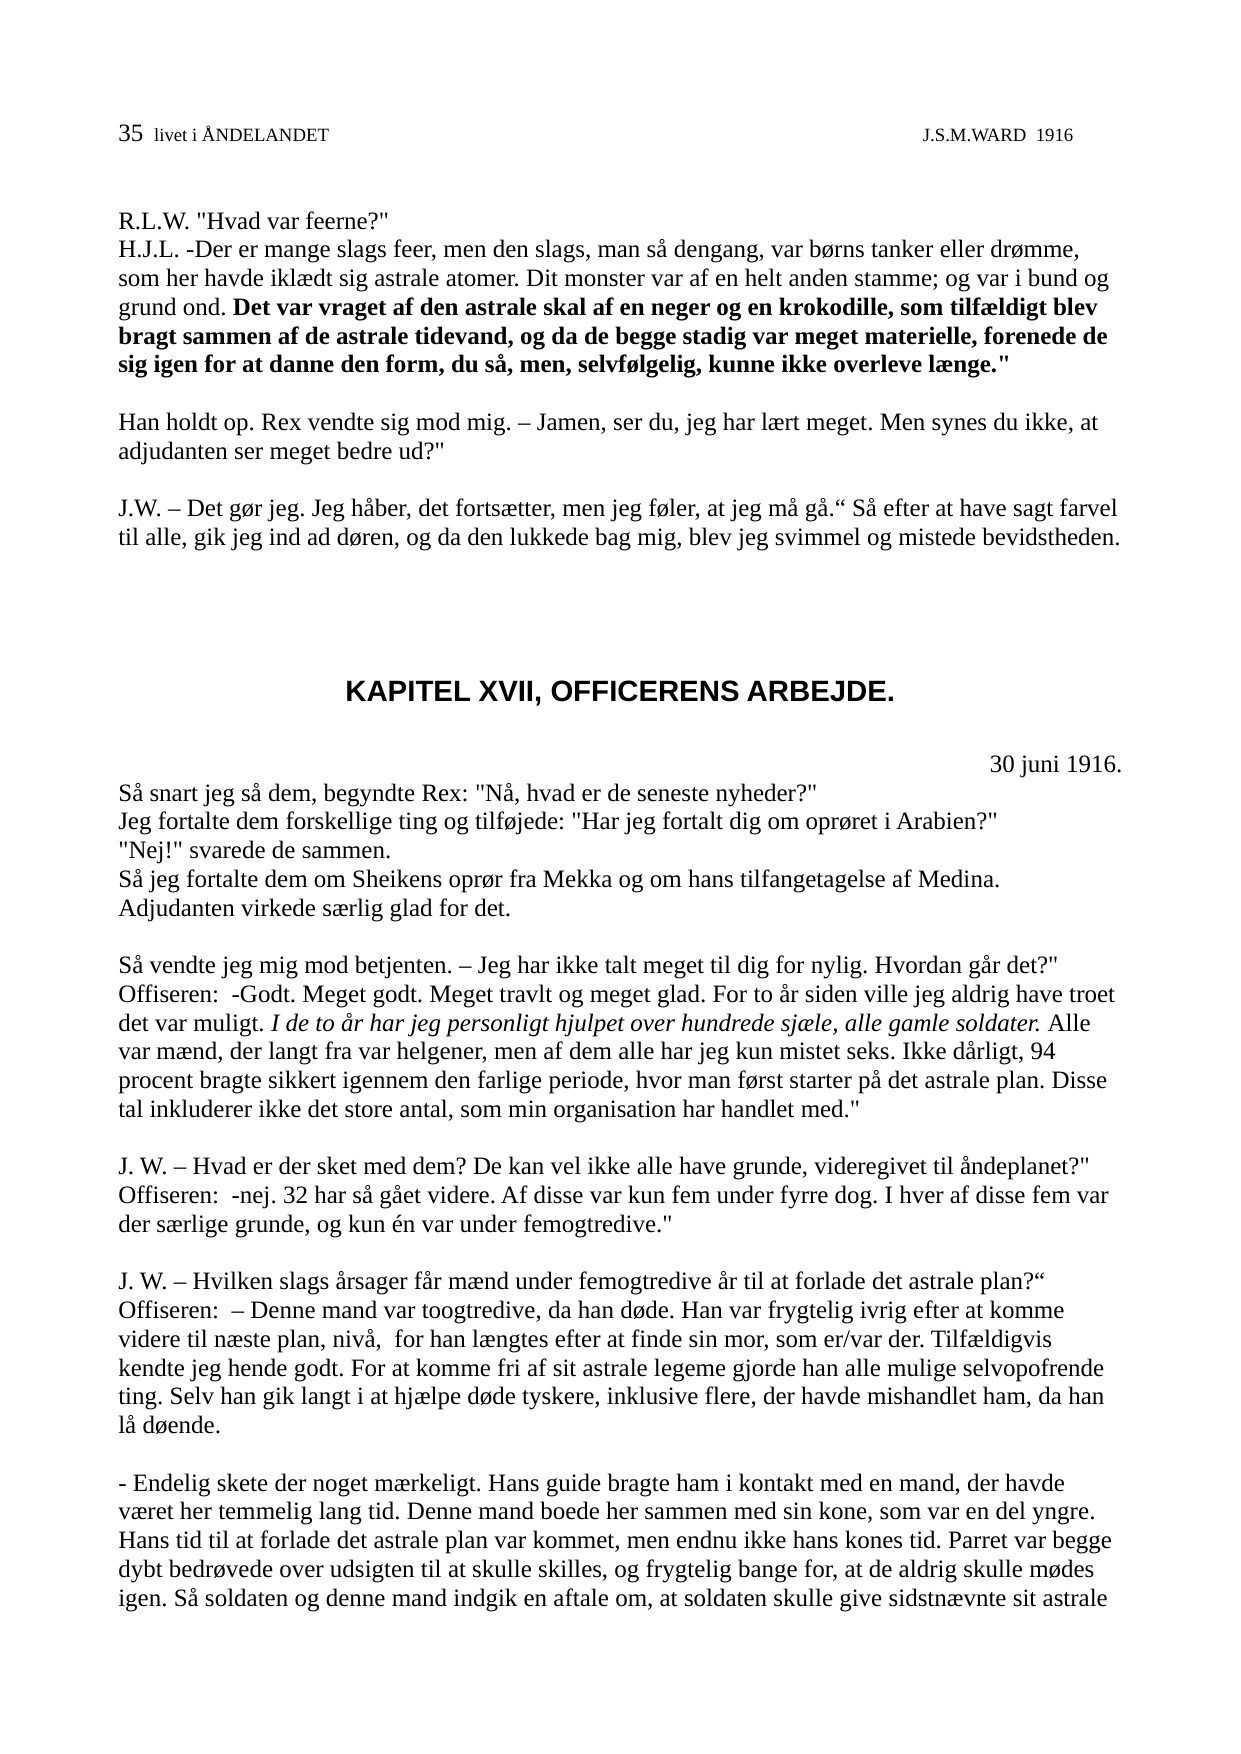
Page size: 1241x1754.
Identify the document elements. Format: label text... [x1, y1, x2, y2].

text Jeg fortalte dem forskellige ting og tilføjede: "Har jeg fortalt dig om oprøret i Arabien?" [118, 806, 1122, 835]
text Offiseren: -nej. 32 har så gået videre. Af disse var kun fem under fyrre dog. I hver af disse fem var der særlige grunde, og kun én var under femogtredive." [118, 1180, 1122, 1238]
text J. W. – Hvad er der sket med dem? De kan vel ikke alle have grunde, videregivet til åndeplanet?" [118, 1151, 1122, 1180]
text - Endelig skete der noget mærkeligt. Hans guide bragte ham i kontakt med en mand, der havde været her temmelig lang tid. Denne mand boede her sammen med sin kone, som var en del yngre. Hans tid til at forlade det astrale plan var kommet, men endnu ikke hans kones tid. Parret var begge dybt bedrøvede over udsigten til at skulle skilles, og frygtelig bange for, at de aldrig skulle mødes igen. Så soldaten og denne mand indgik en aftale om, at soldaten skulle give sidstnævnte sit astrale [118, 1468, 1122, 1611]
text R.L.W. "Hvad var feerne?" [118, 206, 1122, 234]
text Adjudanten virkede særlig glad for det. [118, 893, 1122, 921]
text Så snart jeg så dem, begyndte Rex: "Nå, hvad er de seneste nyheder?" [118, 778, 1122, 806]
text Så vendte jeg mig mod betjenten. – Jeg har ikke talt meget til dig for nylig. Hvordan går det?" [118, 950, 1122, 979]
subtitle KAPITEL XVII, OFFICERENS ARBEJDE. [118, 674, 1122, 708]
text 30 juni 1916. [118, 749, 1122, 778]
text Offiseren: -Godt. Meget godt. Meget travlt og meget glad. For to år siden ville jeg aldrig have troet det var muligt. I de to år har jeg personligt hjulpet over hundrede sjæle, alle gamle soldater. Alle var mænd, der langt fra var helgener, men af dem alle har jeg kun mistet seks. Ikke dårligt, 94 procent bragte sikkert igennem den farlige periode, hvor man først starter på det astrale plan. Disse tal inkluderer ikke det store antal, som min organisation har handlet med." [118, 979, 1122, 1123]
text H.J.L. -Der er mange slags feer, men den slags, man så dengang, var børns tanker eller drømme, som her havde iklædt sig astrale atomer. Dit monster var af en helt anden stamme; og var i bund og grund ond. Det var vraget af den astrale skal af en neger og en krokodille, som tilfældigt blev bragt sammen af de astrale tidevand, og da de begge stadig var meget materielle, forenede de sig igen for at danne den form, du så, men, selvfølgelig, kunne ikke overleve længe." [118, 234, 1122, 378]
text J.W. – Det gør jeg. Jeg håber, det fortsætter, men jeg føler, at jeg må gå.“ Så efter at have sagt farvel til alle, gik jeg ind ad døren, og da den lukkede bag mig, blev jeg svimmel og mistede bevidstheden. [118, 493, 1122, 551]
text "Nej!" svarede de sammen. [118, 835, 1122, 864]
text J. W. – Hvilken slags årsager får mænd under femogtredive år til at forlade det astrale plan?“ [118, 1266, 1122, 1295]
text Så jeg fortalte dem om Sheikens oprør fra Mekka og om hans tilfangetagelse af Medina. [118, 864, 1122, 893]
text Offiseren: – Denne mand var toogtredive, da han døde. Han var frygtelig ivrig efter at komme videre til næste plan, nivå, for han længtes efter at finde sin mor, som er/var der. Tilfældigvis kendte jeg hende godt. For at komme fri af sit astrale legeme gjorde han alle mulige selvopofrende ting. Selv han gik langt i at hjælpe døde tyskere, inklusive flere, der havde mishandlet ham, da han lå døende. [118, 1295, 1122, 1439]
text Han holdt op. Rex vendte sig mod mig. – Jamen, ser du, jeg har lært meget. Men synes du ikke, at adjudanten ser meget bedre ud?" [118, 407, 1122, 464]
